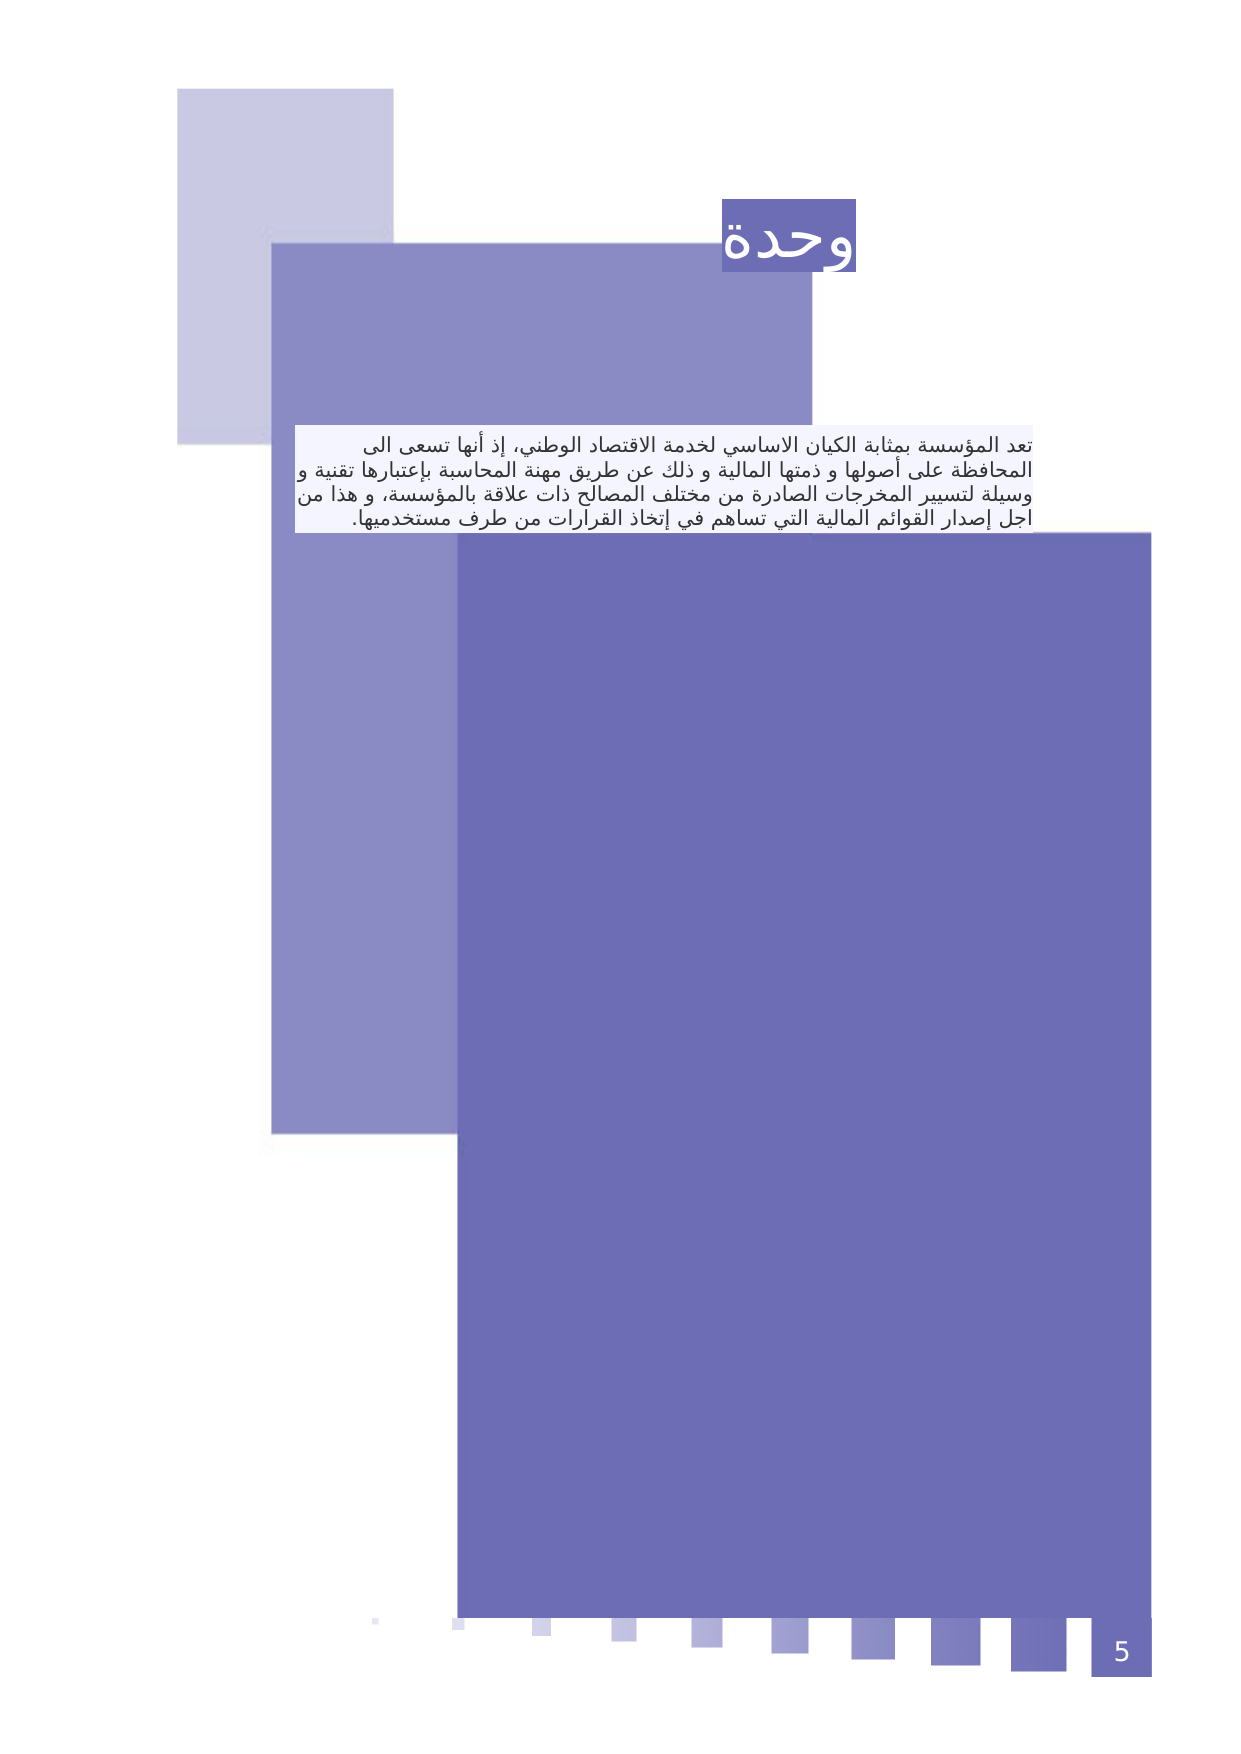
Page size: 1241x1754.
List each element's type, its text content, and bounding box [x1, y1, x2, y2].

picture [177, 88, 1152, 1677]
text تعد المؤسسة بمثابة الكيان الاساسي لخدمة الاقتصاد الوطني، إذ أنها تسعى الى المحافظة على أصولها و ذمتها المالية و ذلك عن طريق مهنة المحاسبة بإعتبارها تقنية و وسيلة لتسيير المخرجات الصادرة من مختلف المصالح ذات علاقة بالمؤسسة، و هذا من اجل إصدار القوائم المالية التي تساهم في إتخاذ القرارات من طرف مستخدميها. [295, 433, 1033, 530]
title وحدة [213, 199, 722, 272]
